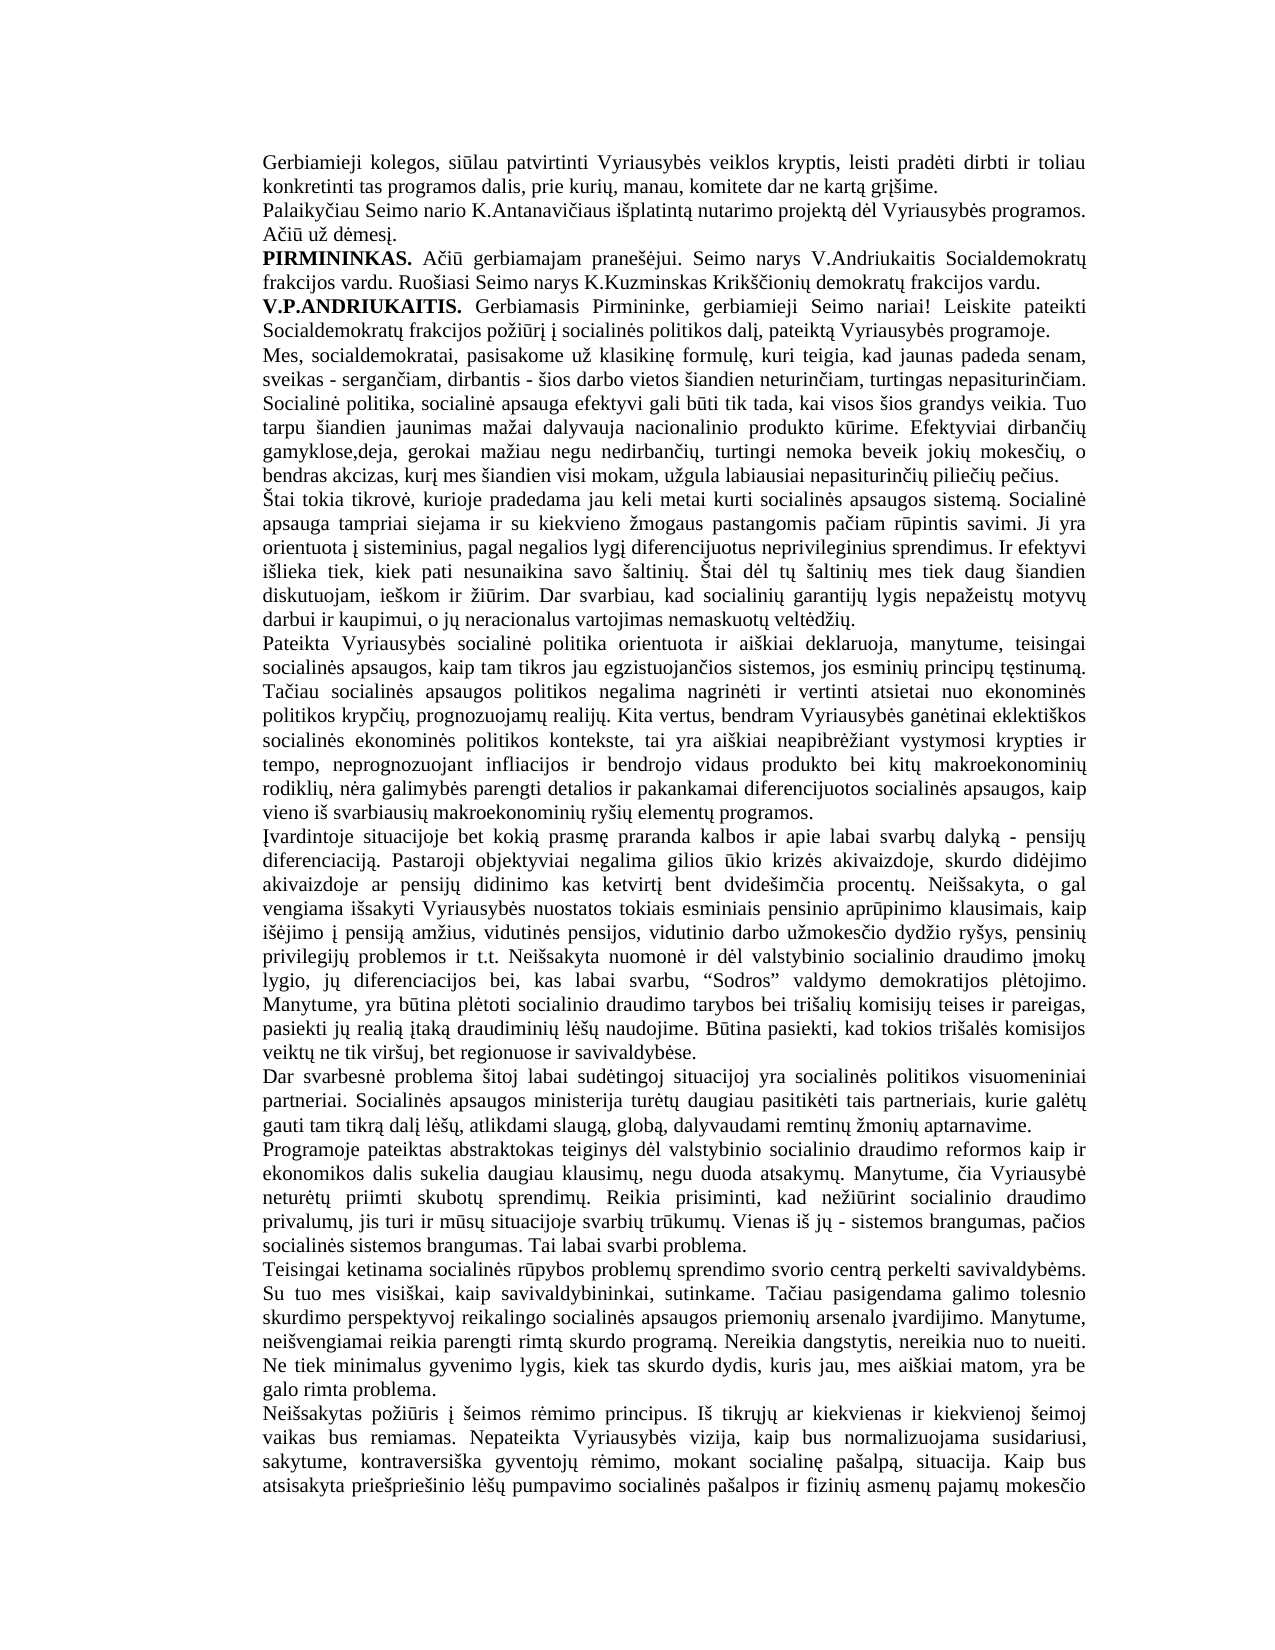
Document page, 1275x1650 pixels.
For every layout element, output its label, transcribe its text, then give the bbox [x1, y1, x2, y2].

text Programoje pateiktas abstraktokas teiginys dėl valstybinio socialinio draudimo reformos kaip ir ekonomikos dalis sukelia daugiau klausimų, negu duoda atsakymų. Manytume, čia Vyriausybė neturėtų priimti skubotų sprendimų. Reikia prisiminti, kad nežiūrint socialinio draudimo privalumų, jis turi ir mūsų situacijoje svarbių trūkumų. Vienas iš jų - sistemos brangumas, pačios socialinės sistemos brangumas. Tai labai svarbi problema. [262, 1137, 1087, 1257]
text Teisingai ketinama socialinės rūpybos problemų sprendimo svorio centrą perkelti savivaldybėms. Su tuo mes visiškai, kaip savivaldybininkai, sutinkame. Tačiau pasigendama galimo tolesnio skurdimo perspektyvoj reikalingo socialinės apsaugos priemonių arsenalo įvardijimo. Manytume, neišvengiamai reikia parengti rimtą skurdo programą. Nereikia dangstytis, nereikia nuo to nueiti. Ne tiek minimalus gyvenimo lygis, kiek tas skurdo dydis, kuris jau, mes aiškiai matom, yra be galo rimta problema. [262, 1257, 1087, 1401]
text Įvardintoje situacijoje bet kokią prasmę praranda kalbos ir apie labai svarbų dalyką - pensijų diferenciaciją. Pastaroji objektyviai negalima gilios ūkio krizės akivaizdoje, skurdo didėjimo akivaizdoje ar pensijų didinimo kas ketvirtį bent dvidešimčia procentų. Neišsakyta, o gal vengiama išsakyti Vyriausybės nuostatos tokiais esminiais pensinio aprūpinimo klausimais, kaip išėjimo į pensiją amžius, vidutinės pensijos, vidutinio darbo užmokesčio dydžio ryšys, pensinių privilegijų problemos ir t.t. Neišsakyta nuomonė ir dėl valstybinio socialinio draudimo įmokų lygio, jų diferenciacijos bei, kas labai svarbu, “Sodros” valdymo demokratijos plėtojimo. Manytume, yra būtina plėtoti socialinio draudimo tarybos bei trišalių komisijų teises ir pareigas, pasiekti jų realią įtaką draudiminių lėšų naudojime. Būtina pasiekti, kad tokios trišalės komisijos veiktų ne tik viršuj, bet regionuose ir savivaldybėse. [262, 824, 1087, 1064]
text Gerbiamieji kolegos, siūlau patvirtinti Vyriausybės veiklos kryptis, leisti pradėti dirbti ir toliau konkretinti tas programos dalis, prie kurių, manau, komitete dar ne kartą grįšime. [262, 150, 1087, 198]
text Palaikyčiau Seimo nario K.Antanavičiaus išplatintą nutarimo projektą dėl Vyriausybės programos. Ačiū už dėmesį. [262, 198, 1087, 246]
text Neišsakytas požiūris į šeimos rėmimo principus. Iš tikrųjų ar kiekvienas ir kiekvienoj šeimoj vaikas bus remiamas. Nepateikta Vyriausybės vizija, kaip bus normalizuojama susidariusi, sakytume, kontraversiška gyventojų rėmimo, mokant socialinę pašalpą, situacija. Kaip bus atsisakyta priešpriešinio lėšų pumpavimo socialinės pašalpos ir fizinių asmenų pajamų mokesčio [262, 1401, 1087, 1497]
text PIRMININKAS. Ačiū gerbiamajam pranešėjui. Seimo narys V.Andriukaitis Socialdemokratų frakcijos vardu. Ruošiasi Seimo narys K.Kuzminskas Krikščionių demokratų frakcijos vardu. [262, 246, 1087, 294]
text Štai tokia tikrovė, kurioje pradedama jau keli metai kurti socialinės apsaugos sistemą. Socialinė apsauga tampriai siejama ir su kiekvieno žmogaus pastangomis pačiam rūpintis savimi. Ji yra orientuota į sisteminius, pagal negalios lygį diferencijuotus neprivileginius sprendimus. Ir efektyvi išlieka tiek, kiek pati nesunaikina savo šaltinių. Štai dėl tų šaltinių mes tiek daug šiandien diskutuojam, ieškom ir žiūrim. Dar svarbiau, kad socialinių garantijų lygis nepažeistų motyvų darbui ir kaupimui, o jų neracionalus vartojimas nemaskuotų veltėdžių. [262, 487, 1087, 631]
text Mes, socialdemokratai, pasisakome už klasikinę formulę, kuri teigia, kad jaunas padeda senam, sveikas - sergančiam, dirbantis - šios darbo vietos šiandien neturinčiam, turtingas nepasiturinčiam. Socialinė politika, socialinė apsauga efektyvi gali būti tik tada, kai visos šios grandys veikia. Tuo tarpu šiandien jaunimas mažai dalyvauja nacionalinio produkto kūrime. Efektyviai dirbančių gamyklose,deja, gerokai mažiau negu nedirbančių, turtingi nemoka beveik jokių mokesčių, o bendras akcizas, kurį mes šiandien visi mokam, užgula labiausiai nepasiturinčių piliečių pečius. [262, 342, 1087, 487]
text Pateikta Vyriausybės socialinė politika orientuota ir aiškiai deklaruoja, manytume, teisingai socialinės apsaugos, kaip tam tikros jau egzistuojančios sistemos, jos esminių principų tęstinumą. Tačiau socialinės apsaugos politikos negalima nagrinėti ir vertinti atsietai nuo ekonominės politikos krypčių, prognozuojamų realijų. Kita vertus, bendram Vyriausybės ganėtinai eklektiškos socialinės ekonominės politikos kontekste, tai yra aiškiai neapibrėžiant vystymosi krypties ir tempo, neprognozuojant infliacijos ir bendrojo vidaus produkto bei kitų makroekonominių rodiklių, nėra galimybės parengti detalios ir pakankamai diferencijuotos socialinės apsaugos, kaip vieno iš svarbiausių makroekonominių ryšių elementų programos. [262, 631, 1087, 824]
text V.P.ANDRIUKAITIS. Gerbiamasis Pirmininke, gerbiamieji Seimo nariai! Leiskite pateikti Socialdemokratų frakcijos požiūrį į socialinės politikos dalį, pateiktą Vyriausybės programoje. [262, 294, 1087, 342]
text Dar svarbesnė problema šitoj labai sudėtingoj situacijoj yra socialinės politikos visuomeniniai partneriai. Socialinės apsaugos ministerija turėtų daugiau pasitikėti tais partneriais, kurie galėtų gauti tam tikrą dalį lėšų, atlikdami slaugą, globą, dalyvaudami remtinų žmonių aptarnavime. [262, 1064, 1087, 1137]
